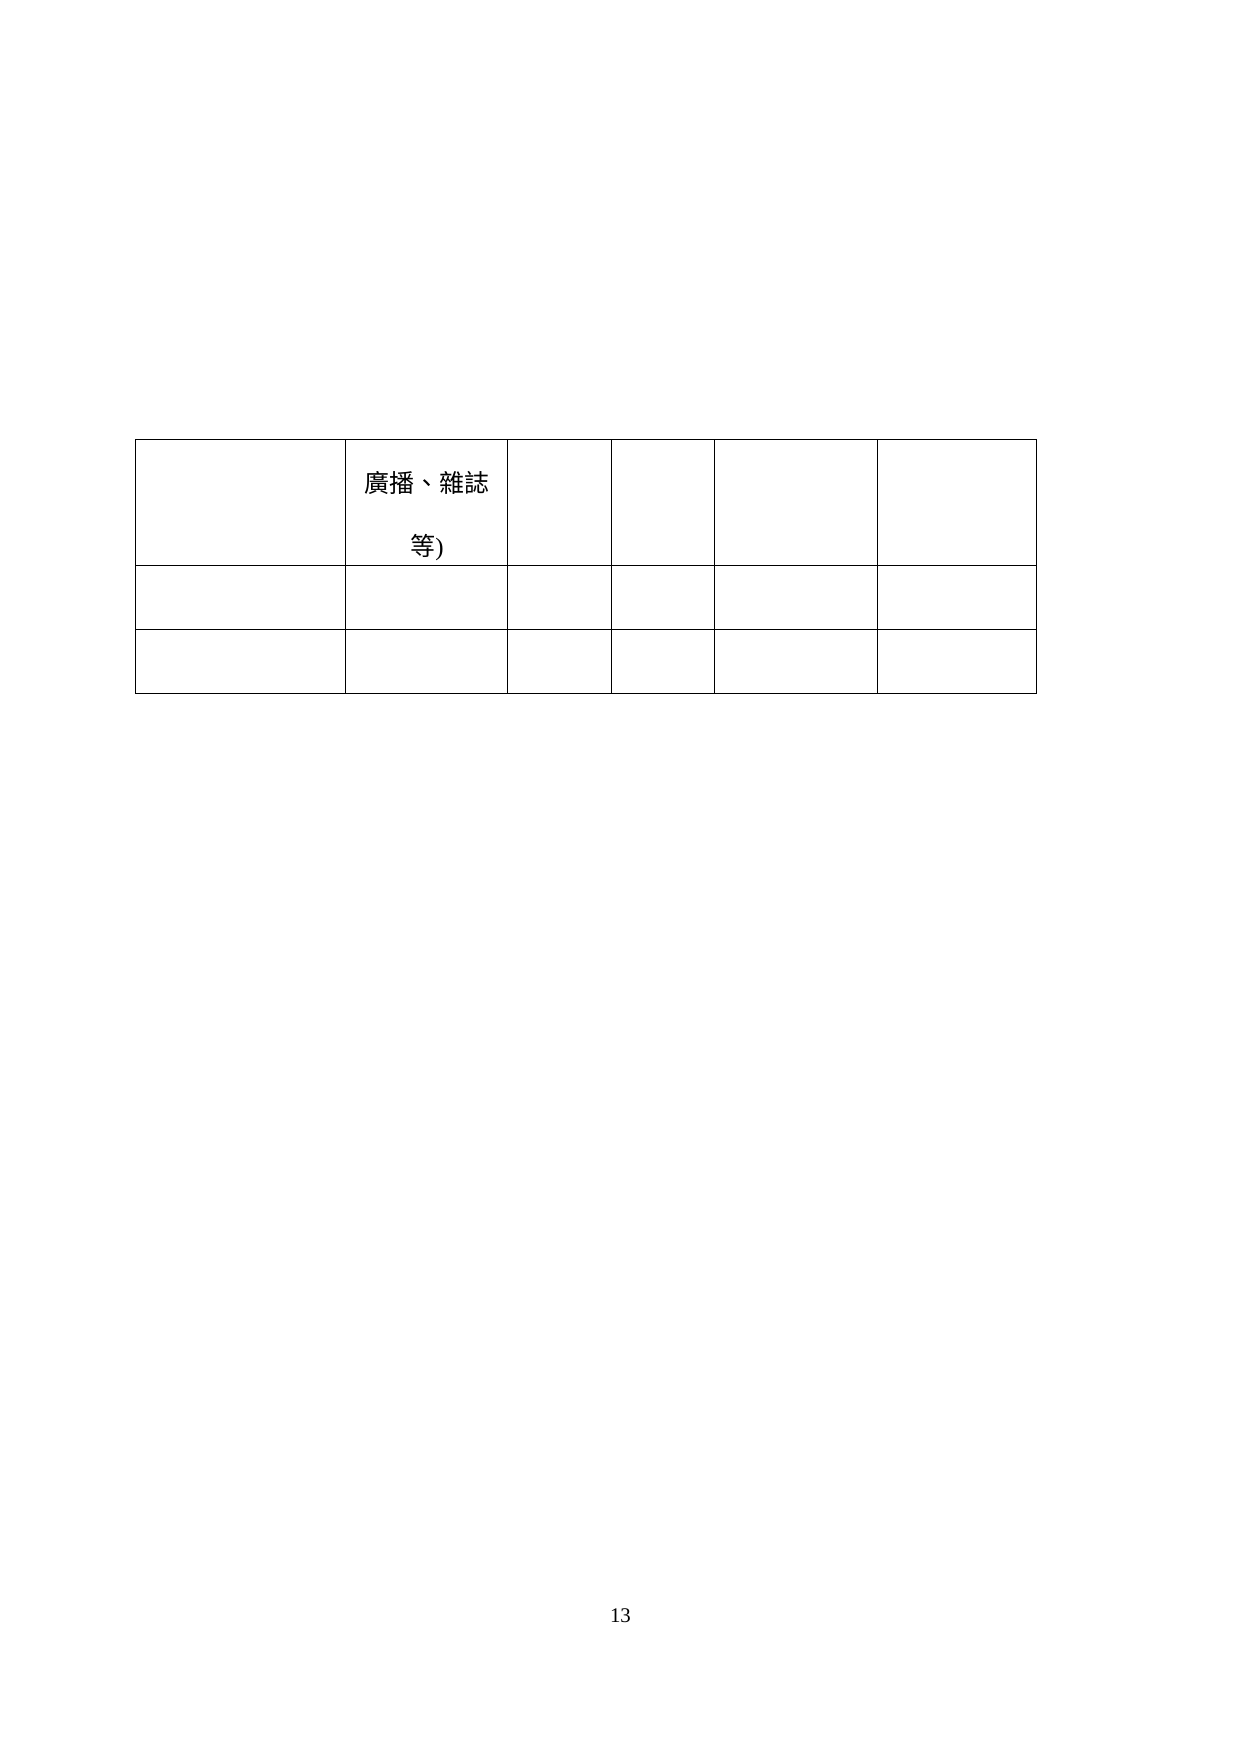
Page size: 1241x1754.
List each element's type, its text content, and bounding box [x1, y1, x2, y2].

table_cell [715, 566, 877, 629]
table_cell [612, 630, 714, 692]
table_cell [346, 566, 507, 629]
table_header [136, 440, 345, 565]
table_header [508, 440, 611, 565]
table_cell [136, 630, 345, 692]
table_cell [136, 566, 345, 629]
table_cell [878, 630, 1036, 692]
table_header [715, 440, 877, 565]
table_cell [508, 566, 611, 629]
table_cell [508, 630, 611, 692]
table_header [612, 440, 714, 565]
table_header [878, 440, 1036, 565]
table_cell [715, 630, 877, 692]
table_cell [878, 566, 1036, 629]
table_cell [346, 630, 507, 692]
table_header 廣播、雜誌等) [346, 440, 507, 565]
table_cell [612, 566, 714, 629]
